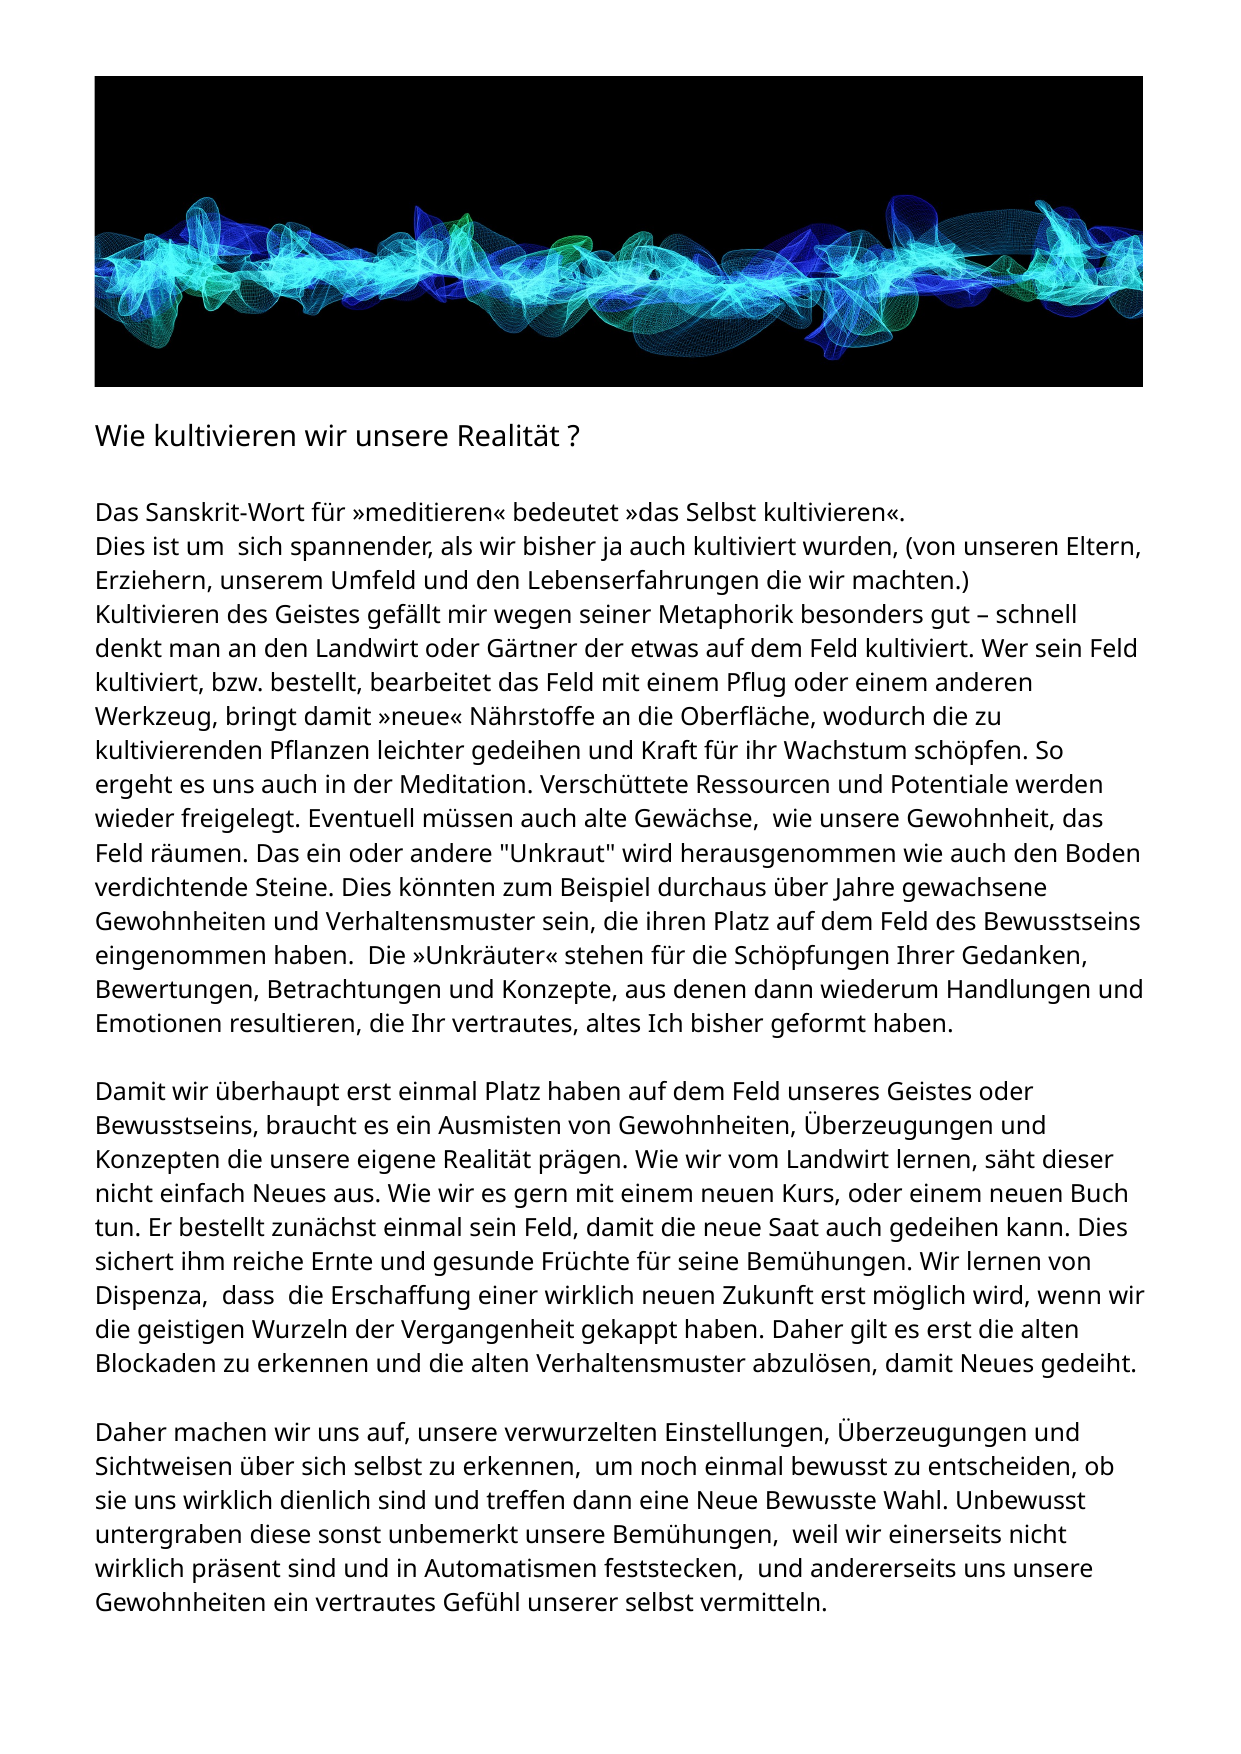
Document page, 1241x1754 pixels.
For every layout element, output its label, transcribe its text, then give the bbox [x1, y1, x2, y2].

text Das Sanskrit-Wort für »meditieren« bedeutet »das Selbst kultivieren«. [94, 494, 1146, 529]
picture [94, 76, 1143, 387]
text Kultivieren des Geistes gefällt mir wegen seiner Metaphorik besonders gut – schnell denkt man an den Landwirt oder Gärtner der etwas auf dem Feld kultiviert. Wer sein Feld kultiviert, bzw. bestellt, bearbeitet das Feld mit einem Pflug oder einem anderen Werkzeug, bringt damit »neue« Nährstoffe an die Oberfläche, wodurch die zu kultivierenden Pflanzen leichter gedeihen und Kraft für ihr Wachstum schöpfen. So ergeht es uns auch in der Meditation. Verschüttete Ressourcen und Potentiale werden wieder freigelegt. Eventuell müssen auch alte Gewächse, wie unsere Gewohnheit, das Feld räumen. Das ein oder andere "Unkraut" wird herausgenommen wie auch den Boden verdichtende Steine. Dies könnten zum Beispiel durchaus über Jahre gewachsene Gewohnheiten und Verhaltensmuster sein, die ihren Platz auf dem Feld des Bewusstseins eingenommen haben. Die »Unkräuter« stehen für die Schöpfungen Ihrer Gedanken, Bewertungen, Betrachtungen und Konzepte, aus denen dann wiederum Handlungen und Emotionen resultieren, die Ihr vertrautes, altes Ich bisher geformt haben. [94, 597, 1146, 1039]
text Daher machen wir uns auf, unsere verwurzelten Einstellungen, Überzeugungen und Sichtweisen über sich selbst zu erkennen, um noch einmal bewusst zu entscheiden, ob sie uns wirklich dienlich sind und treffen dann eine Neue Bewusste Wahl. Unbewusst untergraben diese sonst unbemerkt unsere Bemühungen, weil wir einerseits nicht wirklich präsent sind und in Automatismen feststecken, und andererseits uns unsere Gewohnheiten ein vertrautes Gefühl unserer selbst vermitteln. [94, 1414, 1146, 1619]
text Dies ist um sich spannender, als wir bisher ja auch kultiviert wurden, (von unseren Eltern, Erziehern, unserem Umfeld und den Lebenserfahrungen die wir machten.) [94, 529, 1146, 597]
text Damit wir überhaupt erst einmal Platz haben auf dem Feld unseres Geistes oder Bewusstseins, braucht es ein Ausmisten von Gewohnheiten, Überzeugungen und Konzepten die unsere eigene Realität prägen. Wie wir vom Landwirt lernen, säht dieser nicht einfach Neues aus. Wie wir es gern mit einem neuen Kurs, oder einem neuen Buch tun. Er bestellt zunächst einmal sein Feld, damit die neue Saat auch gedeihen kann. Dies sichert ihm reiche Ernte und gesunde Früchte für seine Bemühungen. Wir lernen von Dispenza, dass die Erschaffung einer wirklich neuen Zukunft erst möglich wird, wenn wir die geistigen Wurzeln der Vergangenheit gekappt haben. Daher gilt es erst die alten Blockaden zu erkennen und die alten Verhaltensmuster abzulösen, damit Neues gedeiht. [94, 1074, 1146, 1380]
text Wie kultivieren wir unsere Realität ? [94, 415, 1146, 455]
